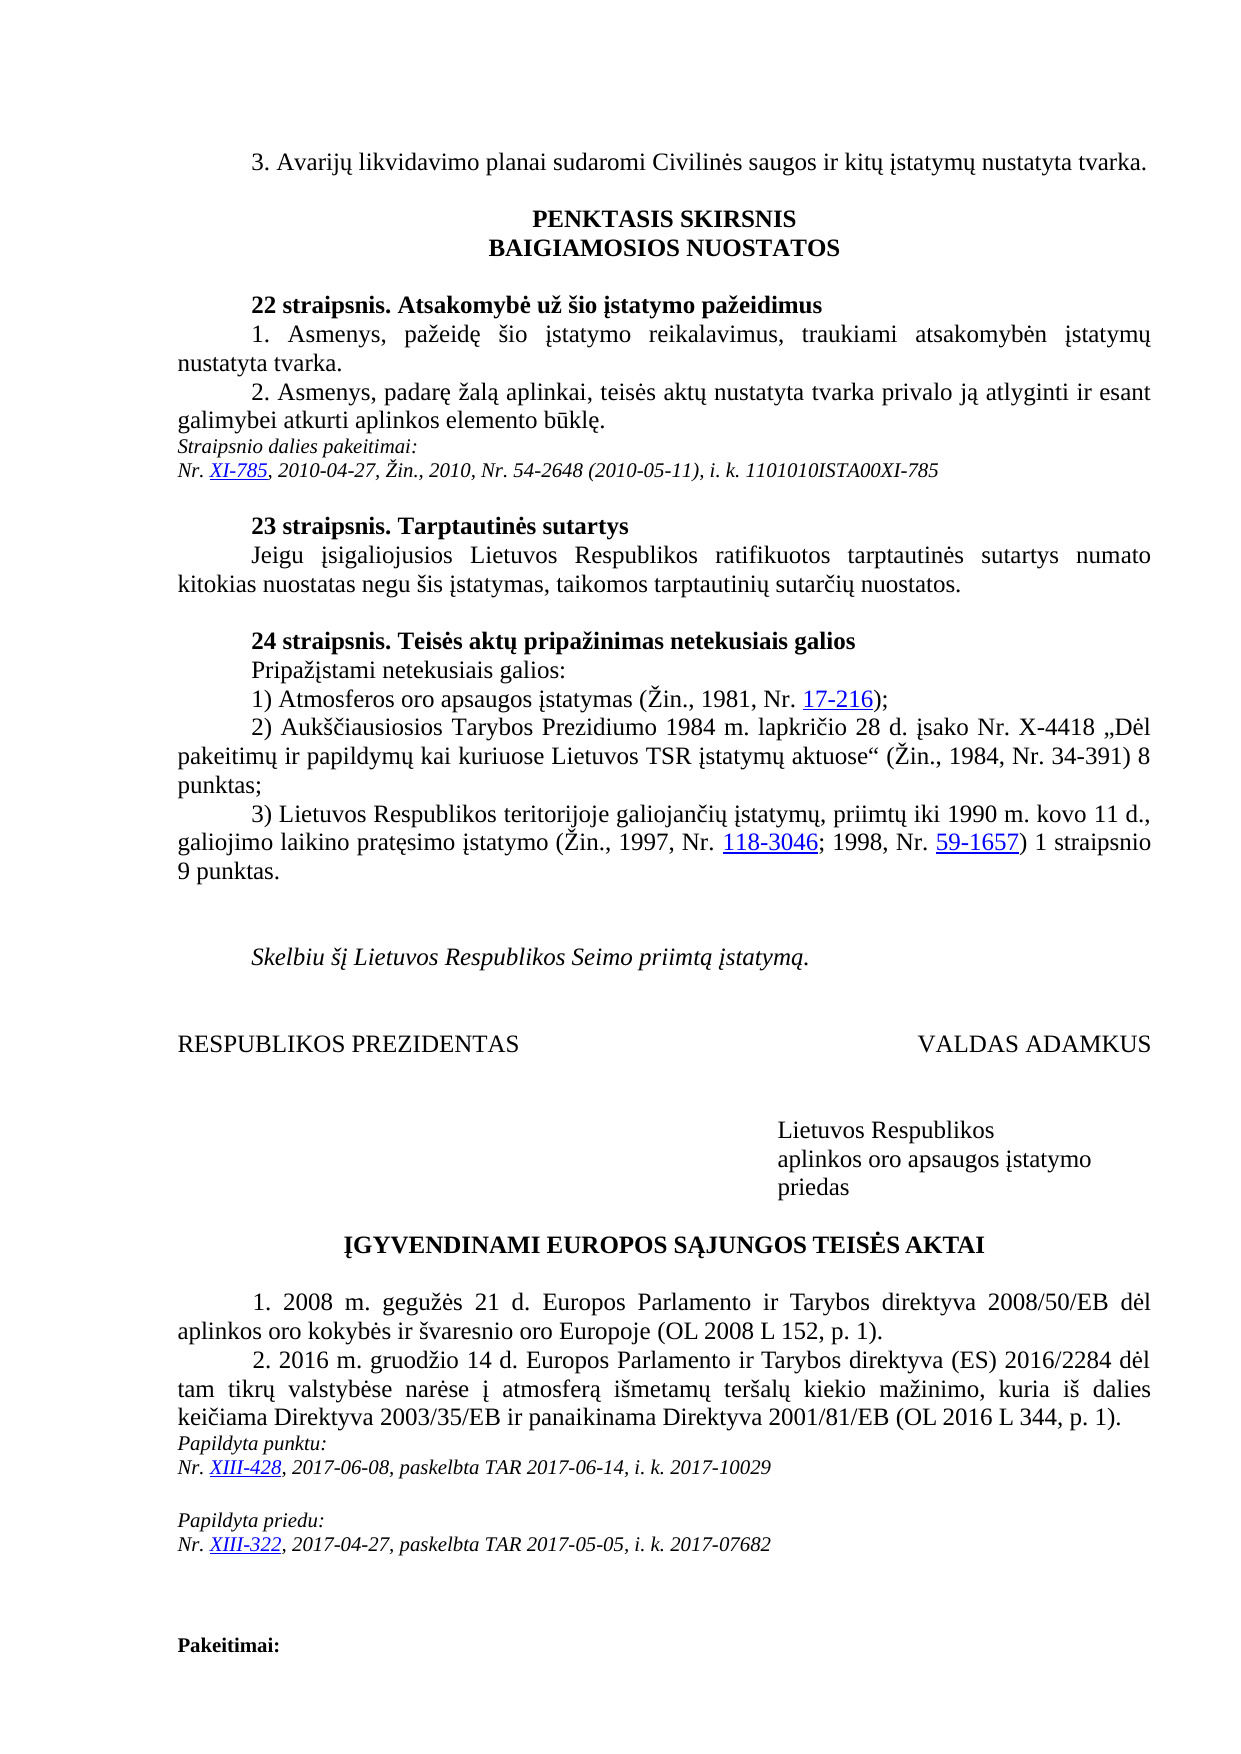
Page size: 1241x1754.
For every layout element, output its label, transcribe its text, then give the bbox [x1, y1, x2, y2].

text 24 straipsnis. Teisės aktų pripažinimas netekusiais galios [177, 626, 1152, 655]
text Straipsnio dalies pakeitimai: [177, 434, 1152, 458]
text aplinkos oro apsaugos įstatymo [177, 1144, 1152, 1172]
text priedas [177, 1172, 1152, 1201]
text 2. Asmenys, padarę žalą aplinkai, teisės aktų nustatyta tvarka privalo ją atlyginti ir esant galimybei atkurti aplinkos elemento būklę. [177, 377, 1152, 434]
text BAIGIAMOSIOS NUOSTATOS [177, 233, 1152, 262]
text 2) Aukščiausiosios Tarybos Prezidiumo 1984 m. lapkričio 28 d. įsako Nr. X-4418 „Dėl pakeitimų ir papildymų kai kuriuose Lietuvos TSR įstatymų aktuose“ (Žin., 1984, Nr. 34-391) 8 punktas; [177, 712, 1152, 799]
text Nr. XIII-428, 2017-06-08, paskelbta TAR 2017-06-14, i. k. 2017-10029 [177, 1455, 1152, 1479]
subtitle PENKTASIS SKIRSNIS [177, 204, 1152, 233]
text ĮGYVENDINAMI EUROPOS SĄJUNGOS TEISĖS AKTAI [177, 1230, 1152, 1259]
text 23 straipsnis. Tarptautinės sutartys [177, 511, 1152, 540]
text Nr. XI-785, 2010-04-27, Žin., 2010, Nr. 54-2648 (2010-05-11), i. k. 1101010ISTA00XI-785 [177, 458, 1152, 482]
text Papildyta punktu: [177, 1431, 1152, 1455]
text Skelbiu šį Lietuvos Respublikos Seimo priimtą įstatymą. [177, 942, 1152, 971]
text Pakeitimai: [177, 1633, 1152, 1657]
text 22 straipsnis. Atsakomybė už šio įstatymo pažeidimus [177, 291, 1152, 319]
text Lietuvos Respublikos [177, 1115, 1152, 1144]
text 3) Lietuvos Respublikos teritorijoje galiojančių įstatymų, priimtų iki 1990 m. kovo 11 d., galiojimo laikino pratęsimo įstatymo (Žin., 1997, Nr. 118-3046; 1998, Nr. 59-1657) 1 straipsnio 9 punktas. [177, 799, 1152, 885]
text Pripažįstami netekusiais galios: [177, 655, 1152, 684]
text Jeigu įsigaliojusios Lietuvos Respublikos ratifikuotos tarptautinės sutartys numato kitokias nuostatas negu šis įstatymas, taikomos tarptautinių sutarčių nuostatos. [177, 540, 1152, 597]
text Papildyta priedu: [177, 1508, 1152, 1532]
text 3. Avarijų likvidavimo planai sudaromi Civilinės saugos ir kitų įstatymų nustatyta tvarka. [177, 147, 1152, 176]
text RESPUBLIKOS PREZIDENTAS VALDAS ADAMKUS [177, 1029, 1152, 1057]
text Nr. XIII-322, 2017-04-27, paskelbta TAR 2017-05-05, i. k. 2017-07682 [177, 1532, 1152, 1556]
text 1. Asmenys, pažeidę šio įstatymo reikalavimus, traukiami atsakomybėn įstatymų nustatyta tvarka. [177, 319, 1152, 377]
text 1. 2008 m. gegužės 21 d. Europos Parlamento ir Tarybos direktyva 2008/50/EB dėl aplinkos oro kokybės ir švaresnio oro Europoje (OL 2008 L 152, p. 1). [177, 1287, 1152, 1345]
text 2. 2016 m. gruodžio 14 d. Europos Parlamento ir Tarybos direktyva (ES) 2016/2284 dėl tam tikrų valstybėse narėse į atmosferą išmetamų teršalų kiekio mažinimo, kuria iš dalies keičiama Direktyva 2003/35/EB ir panaikinama Direktyva 2001/81/EB (OL 2016 L 344, p. 1). [177, 1345, 1152, 1431]
text 1) Atmosferos oro apsaugos įstatymas (Žin., 1981, Nr. 17-216); [177, 684, 1152, 712]
